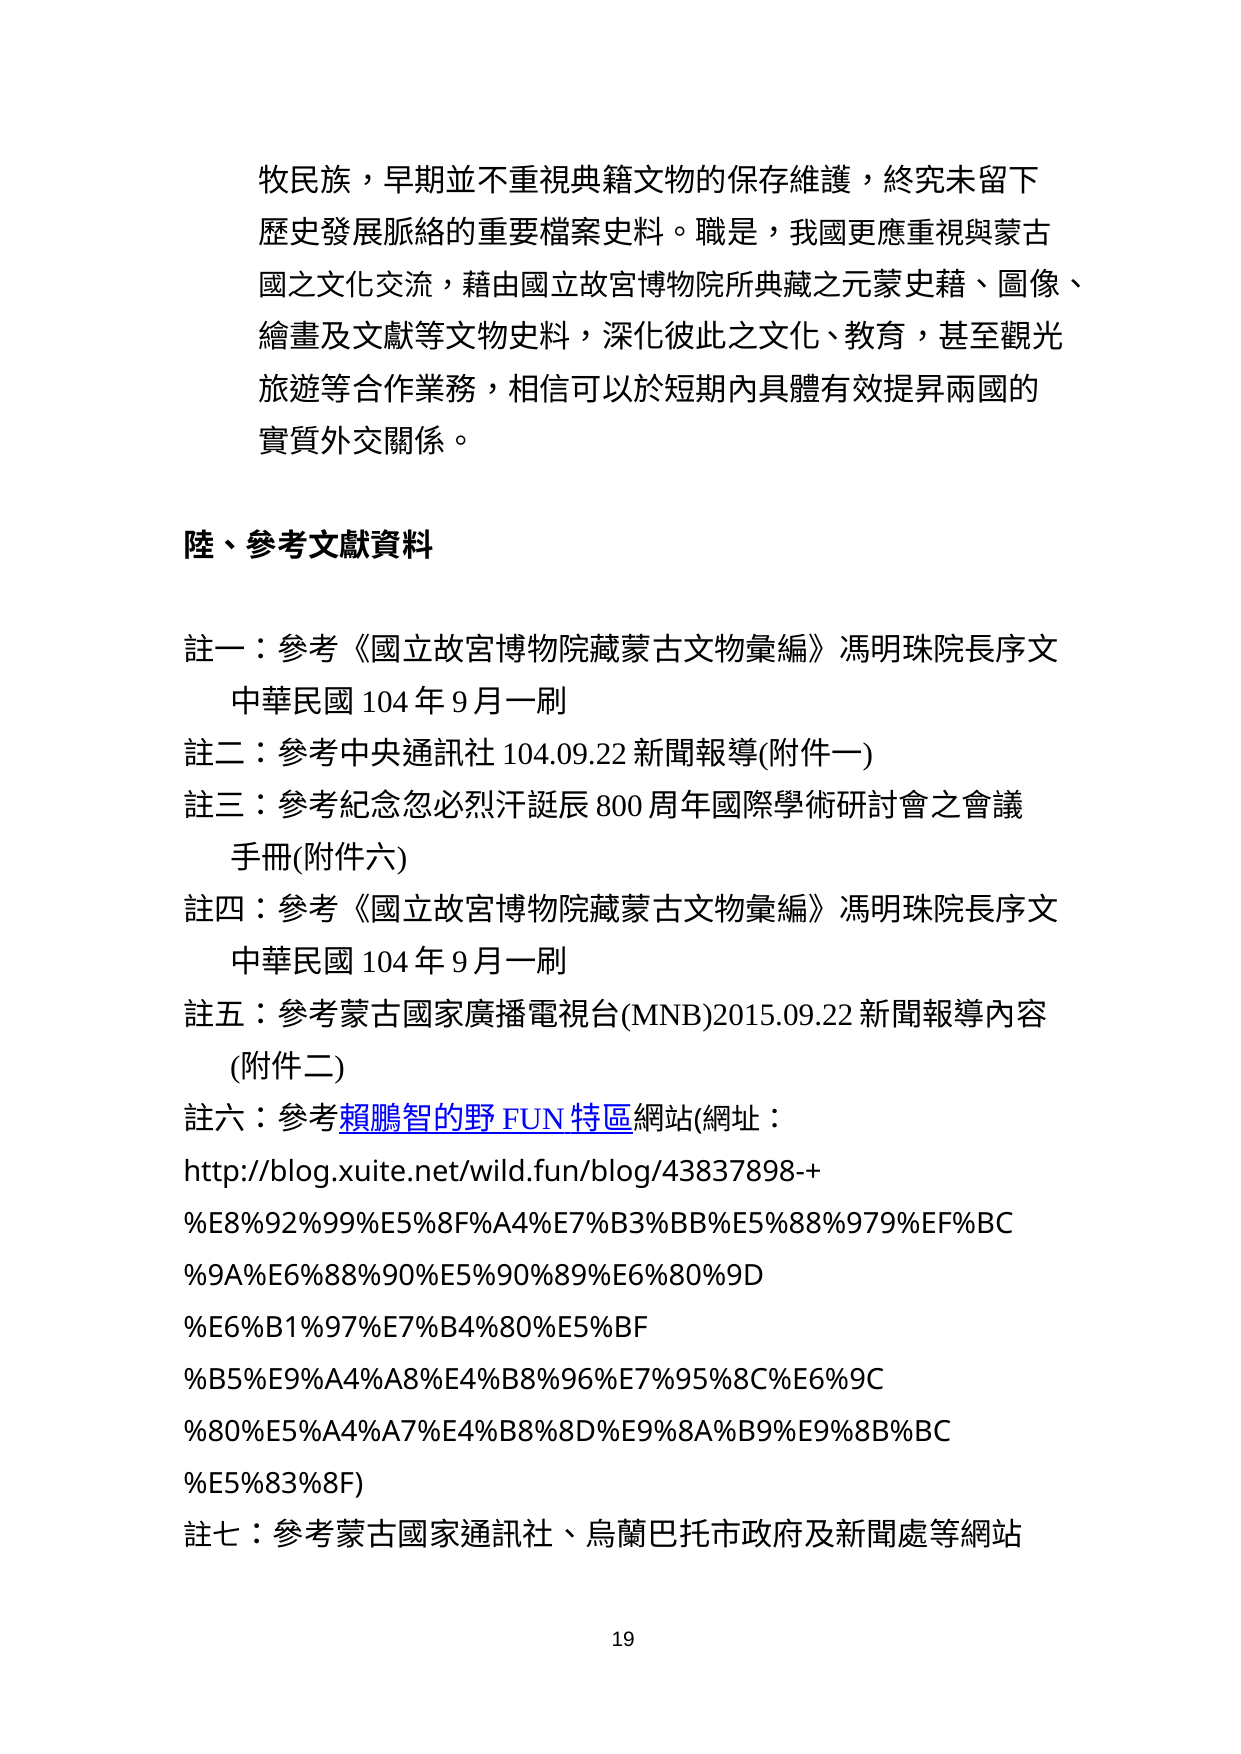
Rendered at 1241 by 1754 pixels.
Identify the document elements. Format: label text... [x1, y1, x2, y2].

list 綜上所述，蒙古族於歷史上雖曾統治中原領土，然因其為遊牧民族，早期並不重視典籍文物的保存維護，終究未留下歷史發展脈絡的重要檔案史料。職是，我國更應重視與蒙古國之文化交流，藉由國立故宮博物院所典藏之元蒙史藉、圖像、繪畫及文獻等文物史料，深化彼此之文化、教育，甚至觀光旅遊等合作業務，相信可以於短期內具體有效提昇兩國的實質外交關係。 [183, 150, 1063, 462]
text 中華民國104年9月一刷 [183, 931, 1063, 983]
text 中華民國104年9月一刷 [183, 671, 1063, 723]
text 手冊(附件六) [183, 827, 1063, 879]
text 註七：參考蒙古國家通訊社、烏蘭巴托市政府及新聞處等網站 [183, 1504, 1063, 1556]
text 註五：參考蒙古國家廣播電視台(MNB)2015.09.22新聞報導內容 [183, 983, 1063, 1035]
text 註三：參考紀念忽必烈汗誔辰800周年國際學術研討會之會議 [183, 775, 1063, 827]
text 註一：參考《國立故宮博物院藏蒙古文物彙編》馮明珠院長序文 [183, 619, 1063, 671]
text (附件二) [183, 1035, 1063, 1087]
text 註六：參考賴鵬智的野FUN特區網站(網址： [183, 1087, 1063, 1139]
text 註四：參考《國立故宮博物院藏蒙古文物彙編》馮明珠院長序文 [183, 879, 1063, 931]
text 註二：參考中央通訊社104.09.22新聞報導(附件一) [183, 723, 1063, 775]
text 陸、參考文獻資料 [183, 514, 1063, 567]
text http://blog.xuite.net/wild.fun/blog/43837898-+%E8%92%99%E5%8F%A4%E7%B3%BB%E5%88%979%EF%BC%9A%E6%88%90%E5%90%89%E6%80%9D%E6%B1%97%E7%B4%80%E5%BF%B5%E9%A4%A8%E4%B8%96%E7%95%8C%E6%9C%80%E5%A4%A7%E4%B8%8D%E9%8A%B9%E9%8B%BC%E5%83%8F) [183, 1139, 1063, 1504]
